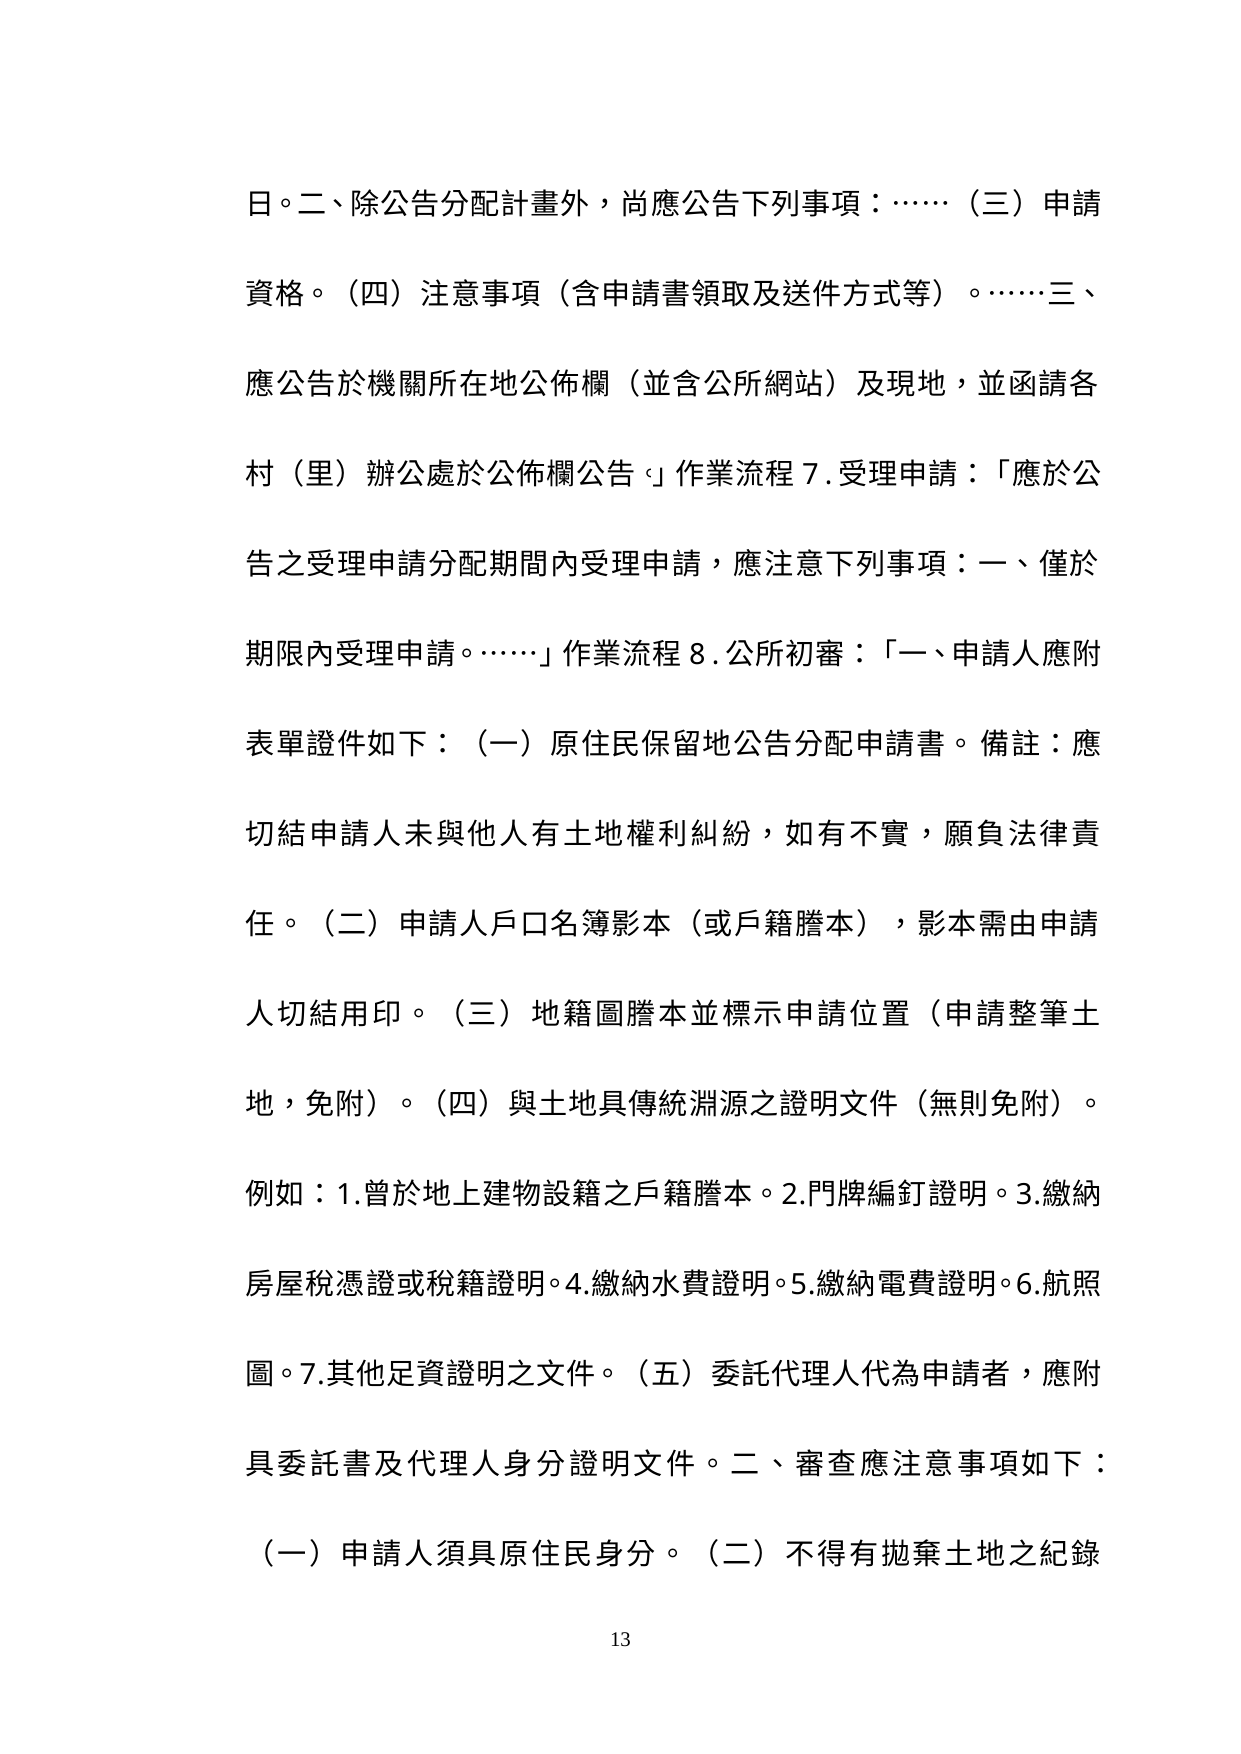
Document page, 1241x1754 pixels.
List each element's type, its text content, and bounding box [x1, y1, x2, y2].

table_cell 再按地方政府辦理原住民保留地公告分配之標準作業程序「壹、目的」規定：「原住民保留地無原住民保留地開發管理辦法第17條第1項各款情事，無出租、無使用糾紛，將土地分配予符合資格之原住民，以達輔導原住民取得原住民保留地所有權之目的。」又地方政府辦理原住民保留地公告分配之流程說明―作業流程1.公所自行辦理：「一、依原住民保留地設立意旨，承辦人得主動簽報機關首長核定，辦理土地分配。二、如有原住民申請，得請其先行填具申請書，但後續如辦理公告分配，仍須於受理申請分配期間內填具申請書。」作業流程2.公所簽辦：「一、簽辦時應注意事項：(一)土地為原住民族委員會經管之公有原住民保留地。(二)土地無權利糾紛情形。(三)無設定他項權利或出租。(四)非土地法第14條及水利法第83條不得私有土地。(五)非顯不能使用之土地（例如坡度過陡）。……二、簽辦結果：(一)符合者，進行實地調查。(二)不符合者，駁回或結案。」作業流程3.實地調查：「……二、如有民眾申請分配，得通知申請人進行會勘。實地調查必要時得通知相關利害關係人或土審會委員等一同現勘，確認土地現況使用情形。三、調查結果：(一)符合者，擬訂分配計畫。(二)不符合者，駁回（如有民眾申請）或結案。備註：土地如有遭占用情事，得由公所排除占用後再行分配。」作業流程4.擬訂分配計畫：「分配計畫應明列下列事項，並簽請機關首長核定：……備註：分配方式應載明依原住民保留地開發管理辦法第20條規定之分配順序。」作業流程5.土審會審查：「一、召開土審會審查應備資料：(一)分配計畫書及其附件。(二)土地實地調查(或會勘)紀錄表及現場照片。……四、審查結果：(一)無意見者，簽辦公告。(二)有審查建議者，應於會議紀錄中加註理由，修正分配計畫或駁回申請人。」作業流程6.公告：「一、簽辦公告分配計畫30日。二、除公告分配計畫外，尚應公告下列事項：……（三）申請資格。（四）注意事項（含申請書領取及送件方式等）。……三、應公告於機關所在地公佈欄（並含公所網站）及現地，並函請各村（里）辦公處於公佈欄公告。」作業流程7.受理申請：「應於公告之受理申請分配期間內受理申請，應注意下列事項：一、僅於期限內受理申請。……」作業流程8.公所初審：「一、申請人應附表單證件如下：（一）原住民保留地公告分配申請書。備註：應切結申請人未與他人有土地權利糾紛，如有不實，願負法律責任。（二）申請人戶口名簿影本（或戶籍謄本），影本需由申請人切結用印。（三）地籍圖謄本並標示申請位置（申請整筆土地，免附）。（四）與土地具傳統淵源之證明文件（無則免附）。例如：1.曾於地上建物設籍之戶籍謄本。2.門牌編釘證明。3.繳納房屋稅憑證或稅籍證明。4.繳納水費證明。5.繳納電費證明。6.航照圖。7.其他足資證明之文件。（五）委託代理人代為申請者，應附具委託書及代理人身分證明文件。二、審查應注意事項如下：（一）申請人須具原住民身分。（二）不得有拋棄土地之紀錄（依原住民保留地開發管理辦法第23條規定、因登記需要或因土地內有公共設施之拋棄除外）。（三）分配後之土地面積不得超額。（原住民保留地開發管理辦法第10條）（四）無違法轉讓、轉租原住民保留地紀錄。（五）應於公告期限內提出申請。（六）應符合分配計畫規定之其他要件。三、初審結果：（一）符合者，送土審會審查。（二）不符合者，補正或駁回。」作業流程9.土審會審查：「一、召開土審會審查應備資料：（一）原住民保留地公告分配審查清冊。（二）審查表。（三）實地調查（或會勘）紀錄表。二、土審會審查後應製作土審會會議紀錄，含簽到表。土審會會議紀錄陳報直轄市、縣（市）政府備查。三、審查結果：（一）無意見者，辦理公告。（二）有審查建議者，應於會議紀錄中加註理由，補正或駁回。」 [234, 165, 1112, 1589]
table_cell [150, 165, 234, 1589]
